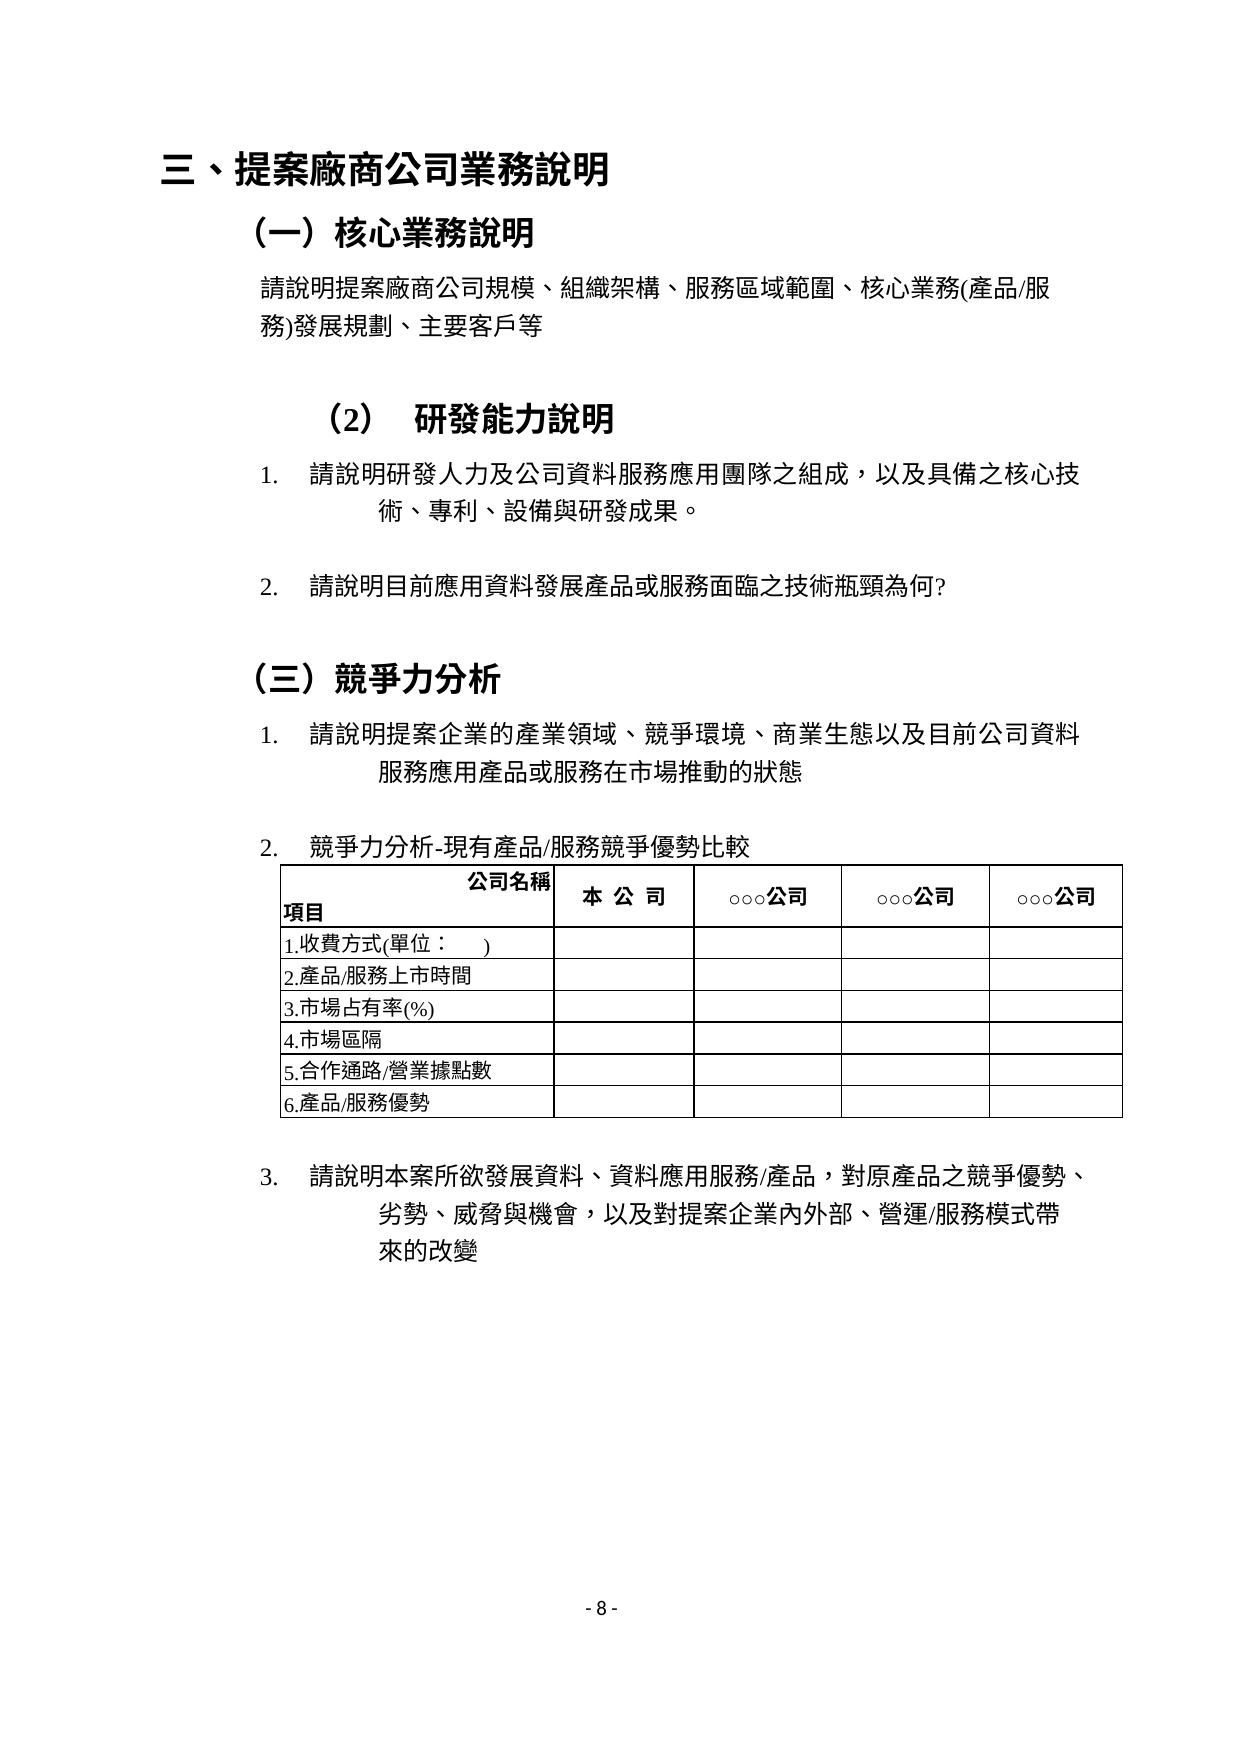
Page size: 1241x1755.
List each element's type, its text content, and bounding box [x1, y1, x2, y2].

table_header 公司名稱 項目 [281, 866, 553, 926]
table_cell 3.市場占有率(%) [281, 991, 553, 1021]
text （一）核心業務說明 [234, 207, 1081, 255]
table_cell [695, 991, 841, 1021]
table_cell [695, 1086, 841, 1117]
table_header ○○○公司 [990, 866, 1122, 926]
table_cell [555, 991, 693, 1021]
table_cell [990, 959, 1122, 989]
list 研發能力說明 [309, 392, 1081, 441]
table_cell 4.市場區隔 [281, 1023, 553, 1053]
table_cell [842, 1086, 989, 1117]
subtitle 三、提案廠商公司業務說明 [159, 140, 1081, 194]
table_cell [842, 991, 989, 1021]
table_cell 6.產品/服務優勢 [281, 1086, 553, 1117]
list 請說明研發人力及公司資料服務應用團隊之組成，以及具備之核心技術、專利、設備與研發成果。 [259, 453, 1081, 528]
table_cell [695, 1055, 841, 1085]
list 競爭力分析-現有產品/服務競爭優勢比較 [259, 826, 1081, 864]
table_cell [695, 959, 841, 989]
table_cell 1.收費方式(單位： ) [281, 928, 553, 958]
table_cell [990, 1023, 1122, 1053]
table_cell [842, 928, 989, 958]
text 請說明提案廠商公司規模、組織架構、服務區域範圍、核心業務(產品/服務)發展規劃、主要客戶等 [260, 267, 1081, 342]
table_header ○○○公司 [842, 866, 989, 926]
list 請說明目前應用資料發展產品或服務面臨之技術瓶頸為何? [259, 566, 1081, 603]
table_cell 2.產品/服務上市時間 [281, 959, 553, 989]
table_cell 5.合作通路/營業據點數 [281, 1055, 553, 1085]
table_header ○○○公司 [695, 866, 841, 926]
table_cell [555, 959, 693, 989]
list 請說明本案所欲發展資料、資料應用服務/產品，對原產品之競爭優勢、劣勢、威脅與機會，以及對提案企業內外部、營運/服務模式帶來的改變 [259, 1156, 1081, 1268]
table_cell [990, 991, 1122, 1021]
table_cell [842, 1023, 989, 1053]
table_cell [695, 1023, 841, 1053]
table_cell [842, 1055, 989, 1085]
table_cell [842, 959, 989, 989]
table_cell [555, 1055, 693, 1085]
table_cell [555, 1086, 693, 1117]
list 請說明提案企業的產業領域、競爭環境、商業生態以及目前公司資料服務應用產品或服務在市場推動的狀態 [259, 714, 1081, 789]
table_cell [990, 928, 1122, 958]
text （三）競爭力分析 [234, 653, 1081, 701]
table_cell [990, 1086, 1122, 1117]
table_cell [555, 1023, 693, 1053]
table_cell [555, 928, 693, 958]
table_cell [990, 1055, 1122, 1085]
table_cell [695, 928, 841, 958]
table_header 本 公 司 [555, 866, 693, 926]
